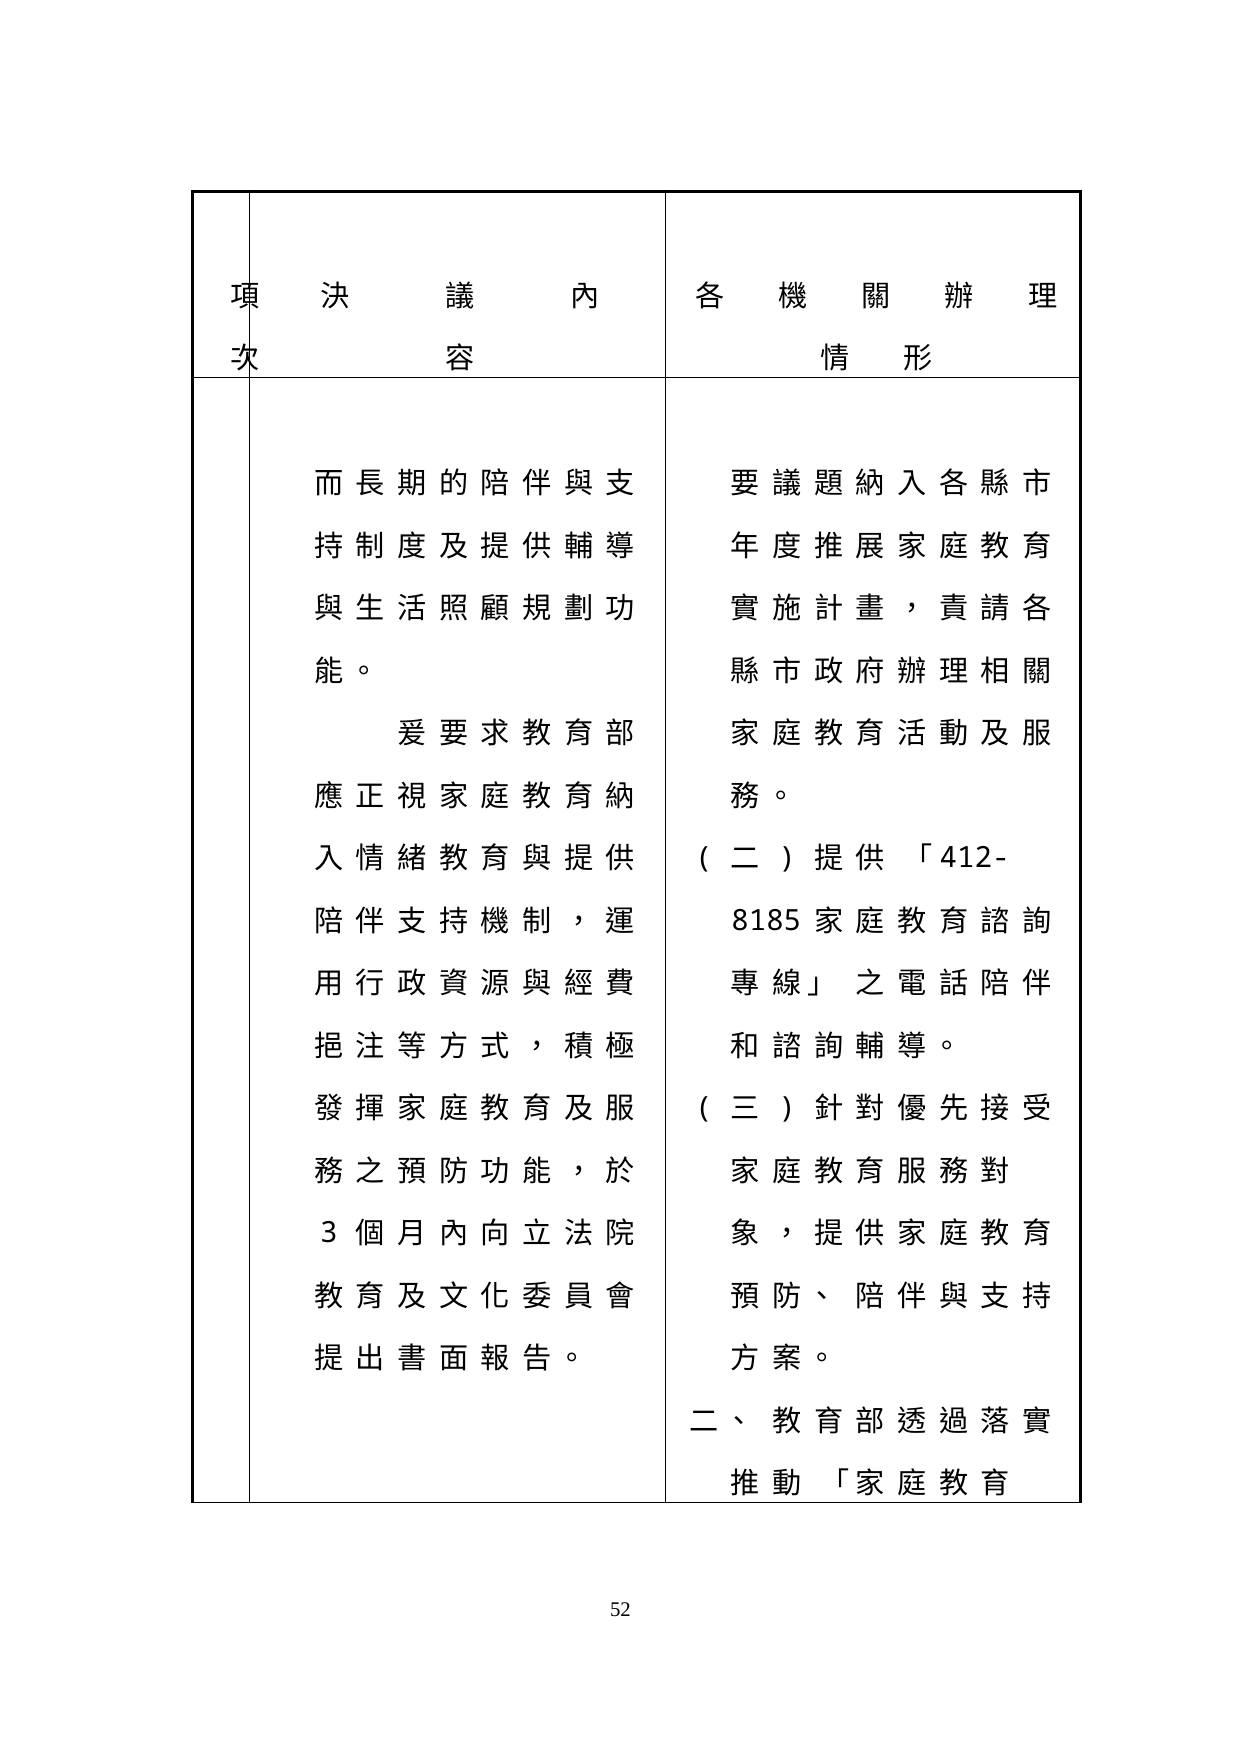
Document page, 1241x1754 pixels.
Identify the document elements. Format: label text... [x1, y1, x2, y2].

table_header 決 議 內 容 [250, 193, 665, 377]
table_header 項次 [194, 193, 249, 377]
table_cell [194, 378, 249, 1502]
table_cell 而長期的陪伴與支持制度及提供輔導與生活照顧規劃功能。 爰要求教育部應正視家庭教育納入情緒教育與提供陪伴支持機制，運用行政資源與經費挹注等方式，積極發揮家庭教育及服務之預防功能，於3個月內向立法院教育及文化委員會提出書面報告。 [250, 378, 665, 1502]
table_header 各 機 關 辦 理 情 形 [666, 193, 1079, 377]
table_cell 要議題納入各縣市年度推展家庭教育實施計畫，責請各縣市政府辦理相關家庭教育活動及服務。 (二)提供「412-8185家庭教育諮詢專線」之電話陪伴和諮詢輔導。 (三)針對優先接受家庭教育服務對象，提供家庭教育預防、陪伴與支持方案。 二、教育部透過落實推動「家庭教育 [666, 378, 1079, 1502]
